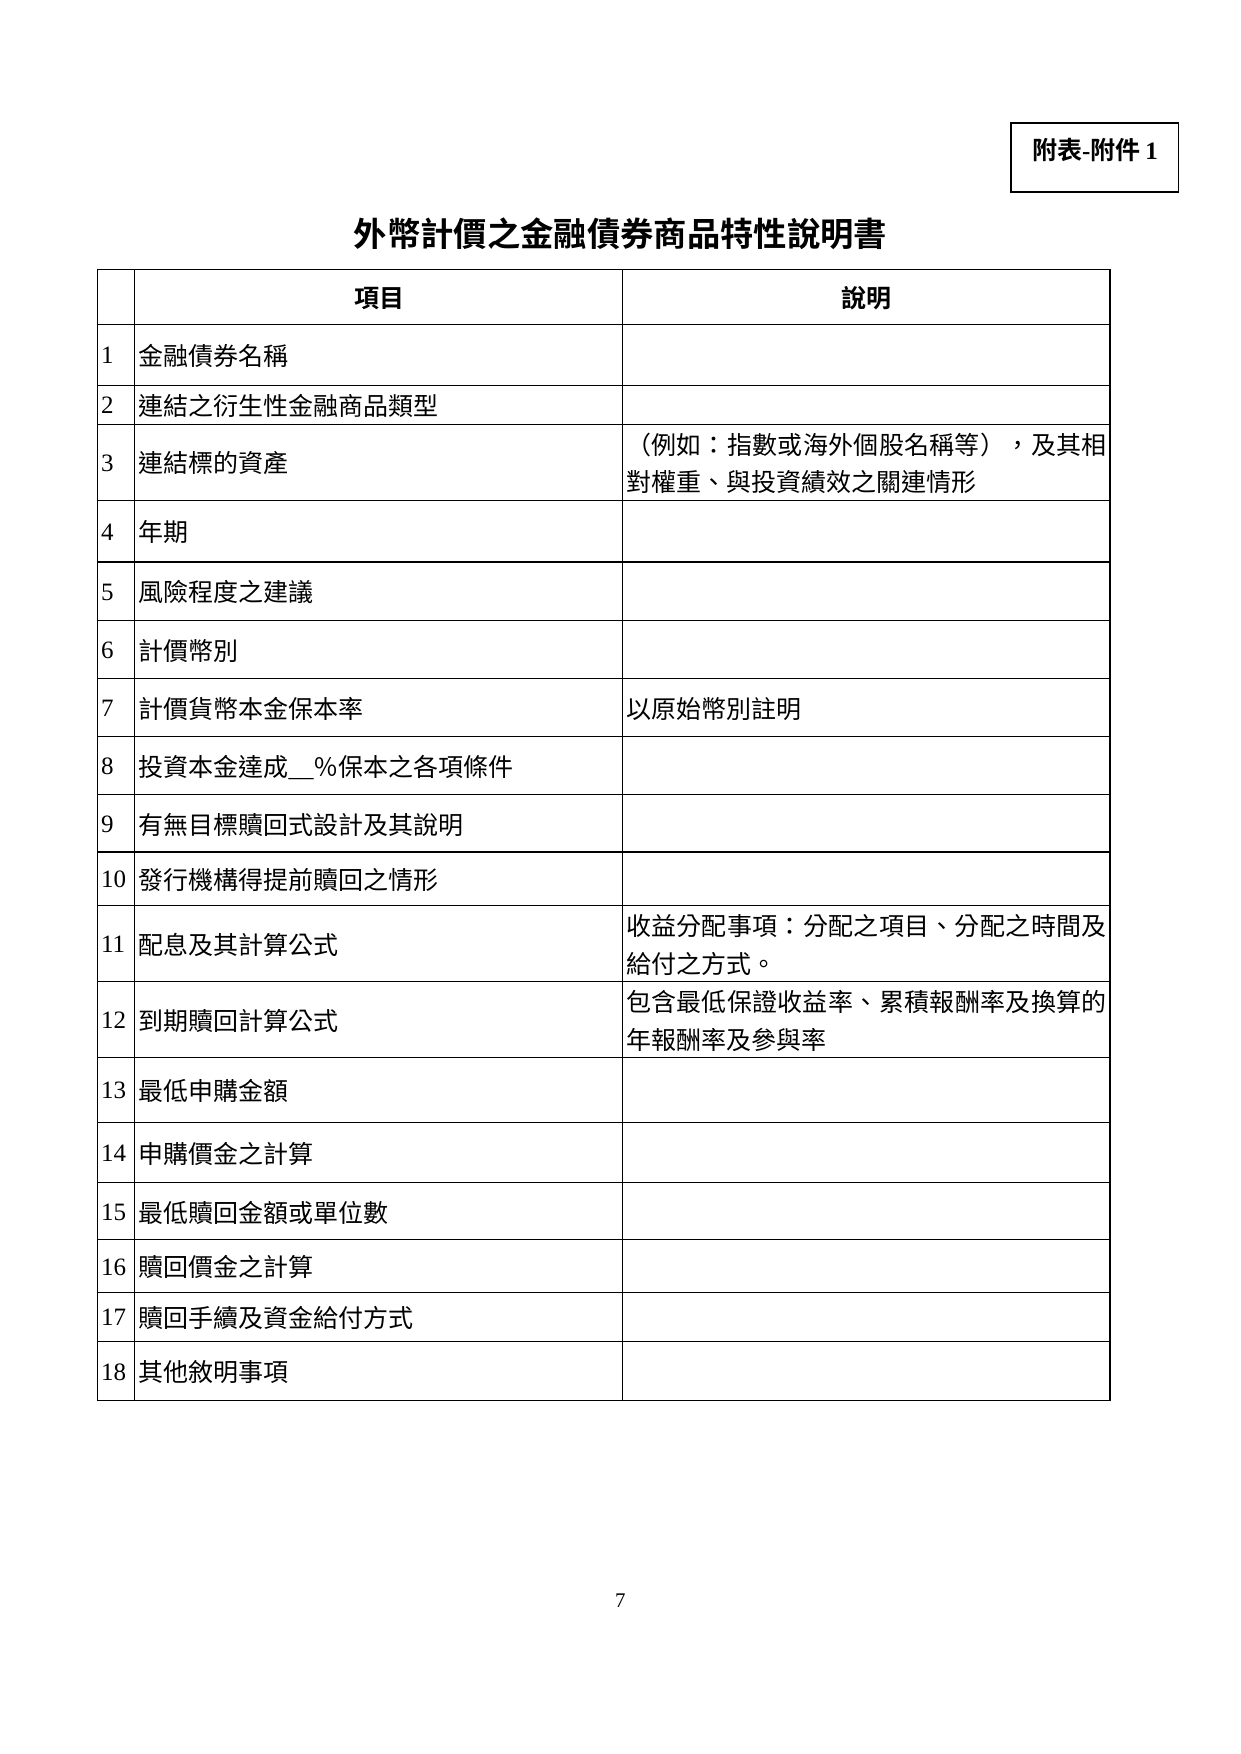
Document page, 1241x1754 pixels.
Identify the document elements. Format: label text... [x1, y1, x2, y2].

table_cell 其他敘明事項 [135, 1342, 622, 1400]
table_header [98, 270, 134, 324]
table_cell （例如：指數或海外個股名稱等），及其相對權重、與投資績效之關連情形 [623, 425, 1109, 499]
table_cell [623, 1342, 1109, 1400]
table_cell 最低申購金額 [135, 1058, 622, 1122]
table_cell 4 [98, 501, 134, 561]
table_cell 申購價金之計算 [135, 1123, 622, 1182]
table_cell 贖回手續及資金給付方式 [135, 1293, 622, 1341]
table_cell [623, 737, 1109, 794]
table_cell 包含最低保證收益率、累積報酬率及換算的年報酬率及參與率 [623, 982, 1109, 1057]
table_cell 計價貨幣本金保本率 [135, 679, 622, 736]
table_cell 到期贖回計算公式 [135, 982, 622, 1057]
table_cell [623, 386, 1109, 423]
table_cell 金融債券名稱 [135, 325, 622, 385]
table_cell [623, 1293, 1109, 1341]
table_cell 贖回價金之計算 [135, 1240, 622, 1292]
table_cell [623, 621, 1109, 677]
table_cell [623, 1123, 1109, 1182]
table_cell 2 [98, 386, 134, 423]
table_cell 13 [98, 1058, 134, 1122]
table_cell 8 [98, 737, 134, 794]
table_cell 3 [98, 425, 134, 499]
table_cell 18 [98, 1342, 134, 1400]
table_cell [623, 795, 1109, 851]
text 外幣計價之金融債券商品特性說明書 [94, 194, 1146, 269]
table_cell 12 [98, 982, 134, 1057]
table_cell 9 [98, 795, 134, 851]
table_cell 連結標的資產 [135, 425, 622, 499]
table_cell 年期 [135, 501, 622, 561]
table_cell 7 [98, 679, 134, 736]
table_cell 連結之衍生性金融商品類型 [135, 386, 622, 423]
table_cell [623, 501, 1109, 561]
table_header 說明 [623, 270, 1109, 324]
table_cell 最低贖回金額或單位數 [135, 1183, 622, 1239]
table_cell [623, 1183, 1109, 1239]
table_cell 收益分配事項：分配之項目、分配之時間及給付之方式。 [623, 906, 1109, 981]
table_cell [623, 563, 1109, 620]
table_header 項目 [135, 270, 622, 324]
table_cell 配息及其計算公式 [135, 906, 622, 981]
table_cell [623, 325, 1109, 385]
table_cell [623, 1058, 1109, 1122]
table_cell 5 [98, 563, 134, 620]
table_cell 1 [98, 325, 134, 385]
table_cell 以原始幣別註明 [623, 679, 1109, 736]
table_cell 17 [98, 1293, 134, 1341]
table_cell 16 [98, 1240, 134, 1292]
table_cell 投資本金達成__％保本之各項條件 [135, 737, 622, 794]
table_cell [623, 853, 1109, 905]
table_cell 風險程度之建議 [135, 563, 622, 620]
table_cell 計價幣別 [135, 621, 622, 677]
table_cell 有無目標贖回式設計及其說明 [135, 795, 622, 851]
table_cell 14 [98, 1123, 134, 1182]
table_cell 10 [98, 853, 134, 905]
table_cell 發行機構得提前贖回之情形 [135, 853, 622, 905]
table_cell 15 [98, 1183, 134, 1239]
table_cell 6 [98, 621, 134, 677]
text 附表-附件1 [1026, 131, 1163, 167]
table_cell [623, 1240, 1109, 1292]
table_cell 11 [98, 906, 134, 981]
